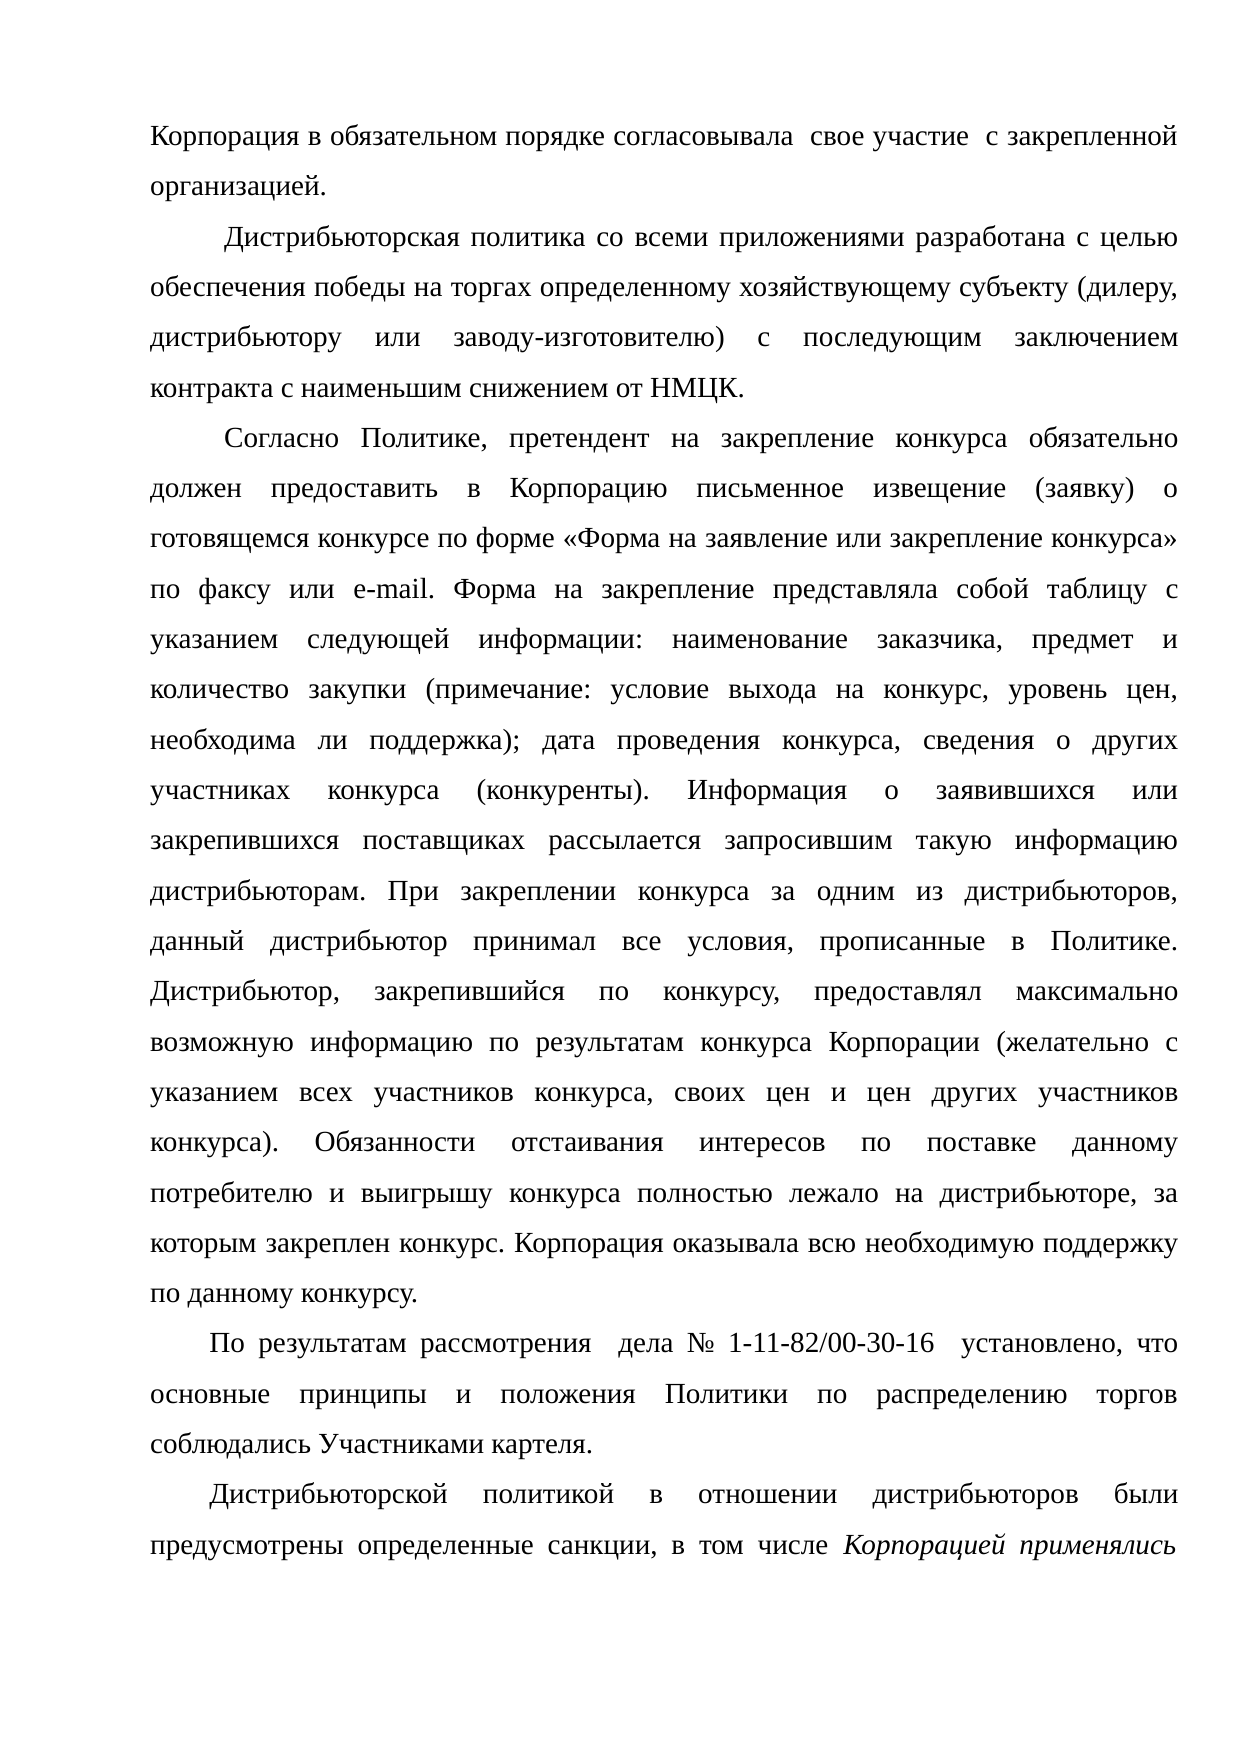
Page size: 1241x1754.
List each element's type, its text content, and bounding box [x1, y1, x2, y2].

text Дистрибьюторская политика со всеми приложениями разработана с целью обеспечения победы на торгах определенному хозяйствующему субъекту (дилеру, дистрибьютору или заводу-изготовителю) с последующим заключением контракта с наименьшим снижением от НМЦК. [150, 219, 1179, 403]
text Согласно Политике, претендент на закрепление конкурса обязательно должен предоставить в Корпорацию письменное извещение (заявку) о готовящемся конкурсе по форме «Форма на заявление или закрепление конкурса» по факсу или e-mail. Форма на закрепление представляла собой таблицу с указанием следующей информации: наименование заказчика, предмет и количество закупки (примечание: условие выхода на конкурс, уровень цен, необходима ли поддержка); дата проведения конкурса, сведения о других участниках конкурса (конкуренты). Информация о заявившихся или закрепившихся поставщиках рассылается запросившим такую информацию дистрибьюторам. При закреплении конкурса за одним из дистрибьюторов, данный дистрибьютор принимал все условия, прописанные в Политике. Дистрибьютор, закрепившийся по конкурсу, предоставлял максимально возможную информацию по результатам конкурса Корпорации (желательно с указанием всех участников конкурса, своих цен и цен других участников конкурса). Обязанности отстаивания интересов по поставке данному потребителю и выигрышу конкурса полностью лежало на дистрибьюторе, за которым закреплен конкурс. Корпорация оказывала всю необходимую поддержку по данному конкурсу. [150, 420, 1179, 1309]
text По результатам рассмотрения дела № 1-11-82/00-30-16 установлено, что основные принципы и положения Политики по распределению торгов соблюдались Участниками картеля. [150, 1326, 1179, 1460]
text Корпорация в обязательном порядке согласовывала свое участие с закрепленной организацией. [150, 118, 1179, 202]
text Дистрибьюторской политикой в отношении дистрибьюторов были предусмотрены определенные санкции, в том числе Корпорацией применялись [150, 1477, 1179, 1560]
